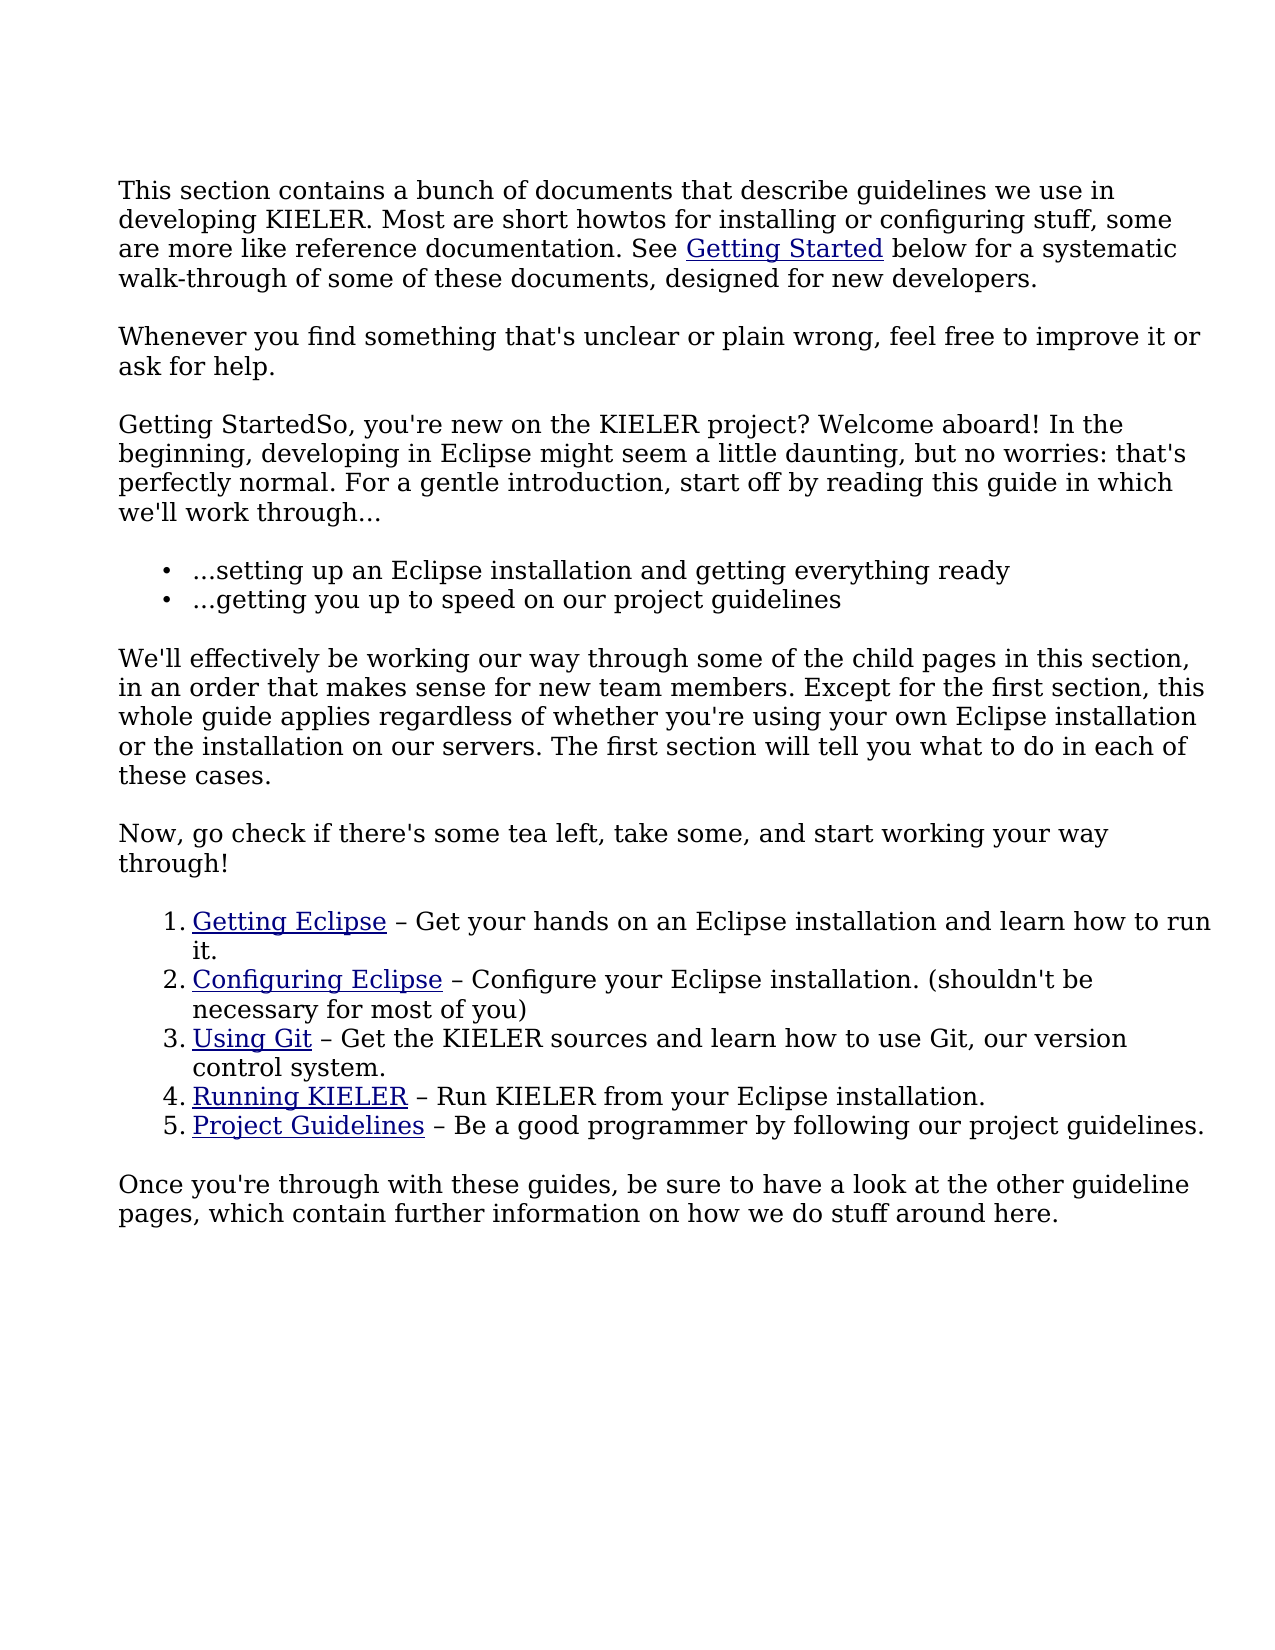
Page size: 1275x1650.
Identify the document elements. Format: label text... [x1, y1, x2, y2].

list Running KIELER – Run KIELER from your Eclipse installation. [162, 1082, 1216, 1112]
text We'll effectively be working our way through some of the child pages in this section, in an order that makes sense for new team members. Except for the first section, this whole guide applies regardless of whether you're using your own Eclipse installation or the installation on our servers. The first section will tell you what to do in each of these cases. [118, 644, 1216, 790]
text Whenever you find something that's unclear or plain wrong, feel free to improve it or ask for help. [118, 322, 1216, 381]
list ...getting you up to speed on our project guidelines [162, 586, 1216, 615]
list ...setting up an Eclipse installation and getting everything ready [162, 556, 1216, 586]
text Once you're through with these guides, be sure to have a look at the other guideline pages, which contain further information on how we do stuff around here. [118, 1170, 1216, 1228]
list Configuring Eclipse – Configure your Eclipse installation. (shouldn't be necessary for most of you) [162, 966, 1216, 1024]
list Project Guidelines – Be a good programmer by following our project guidelines. [162, 1112, 1216, 1141]
text This section contains a bunch of documents that describe guidelines we use in developing KIELER. Most are short howtos for installing or configuring stuff, some are more like reference documentation. See Getting Started below for a systematic walk-through of some of these documents, designed for new developers. [118, 176, 1216, 293]
list Using Git – Get the KIELER sources and learn how to use Git, our version control system. [162, 1024, 1216, 1082]
list Getting Eclipse – Get your hands on an Eclipse installation and learn how to run it. [162, 907, 1216, 966]
text Getting StartedSo, you're new on the KIELER project? Welcome aboard! In the beginning, developing in Eclipse might seem a little daunting, but no worries: that's perfectly normal. For a gentle introduction, start off by reading this guide in which we'll work through... [118, 410, 1216, 527]
text Now, go check if there's some tea left, take some, and start working your way through! [118, 819, 1216, 878]
